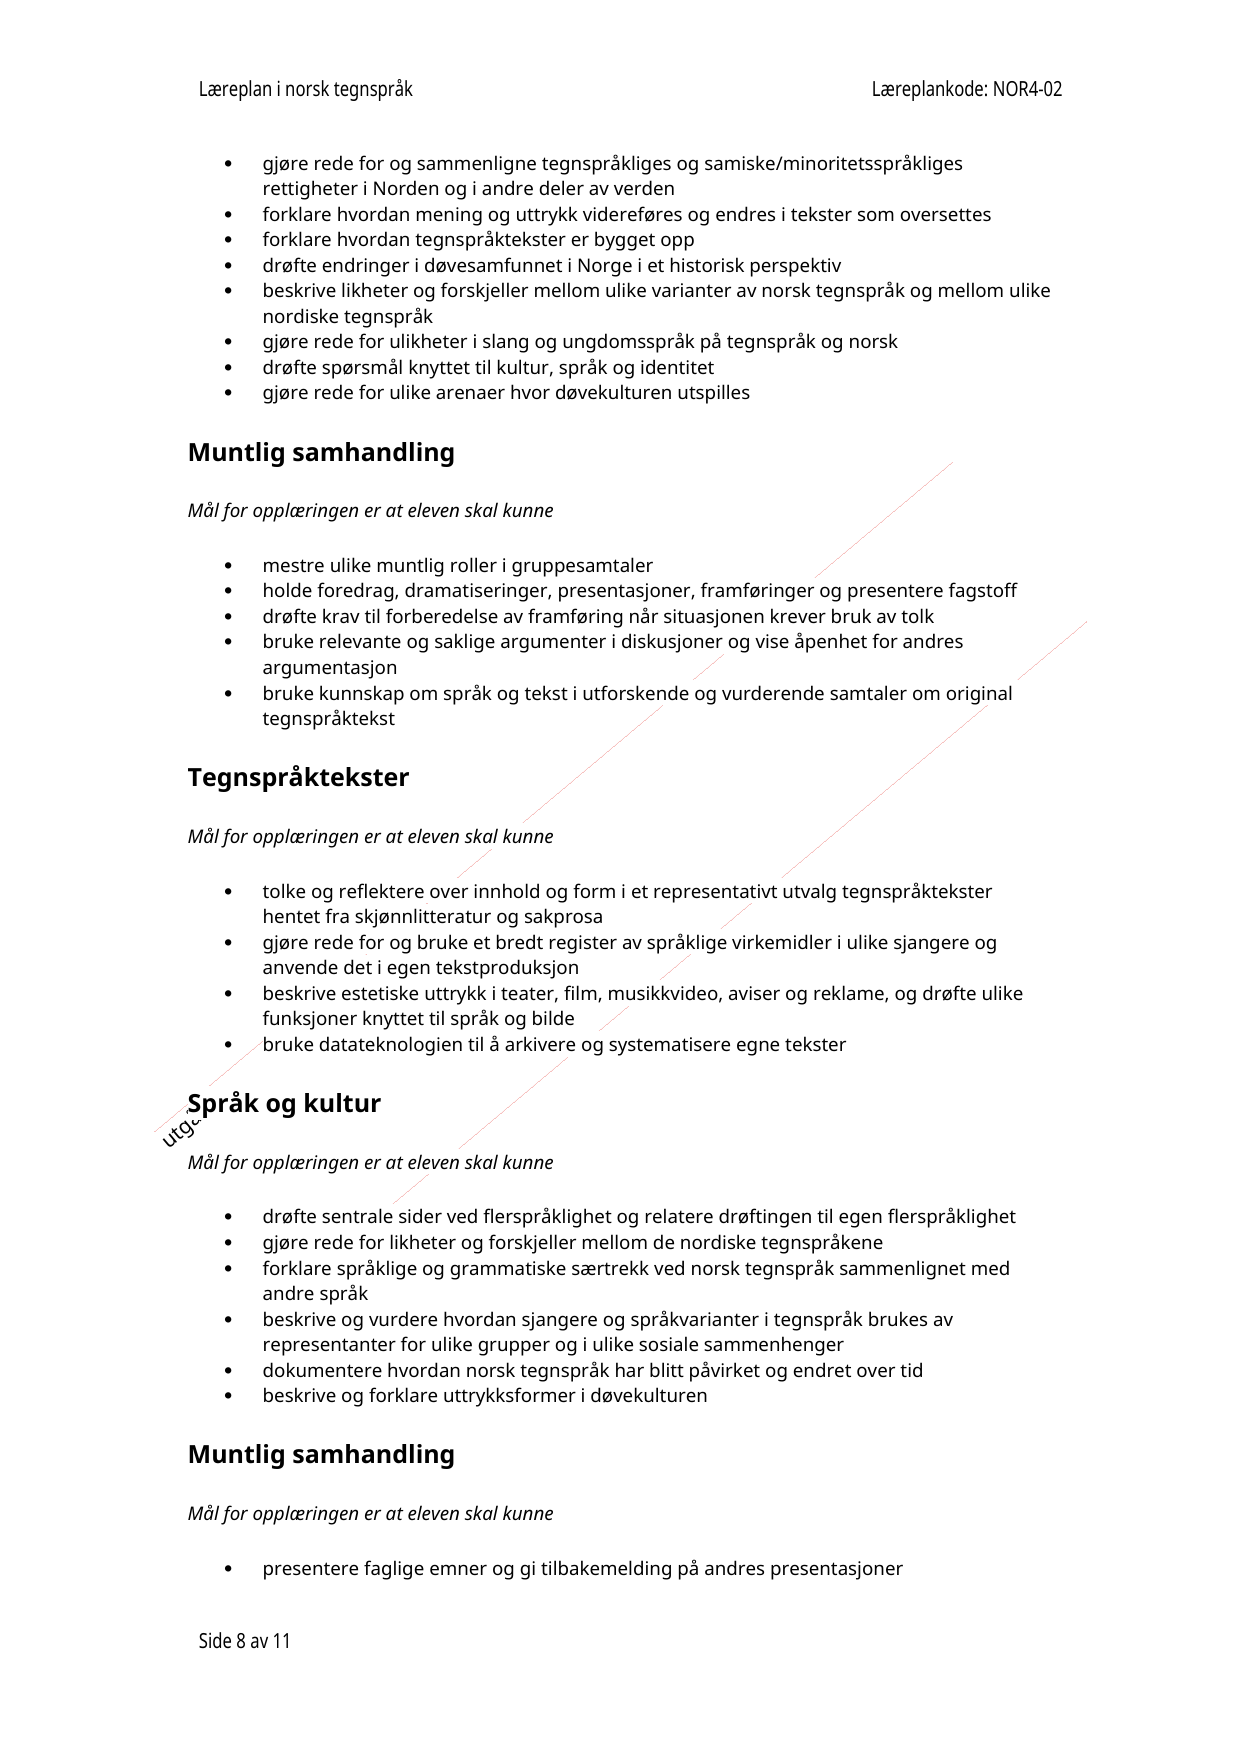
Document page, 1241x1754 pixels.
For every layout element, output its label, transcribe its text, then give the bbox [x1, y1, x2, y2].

list drøfte krav til forberedelse av framføring når situasjonen krever bruk av tolk [934, 603, 1053, 629]
list beskrive estetiske uttrykk i teater, film, musikkvideo, aviser og reklame, og drøfte ulike funksjoner knyttet til språk og bilde [600, 980, 1053, 1031]
list drøfte endringer i døvesamfunnet i Norge i et historisk perspektiv [842, 252, 1053, 278]
list bruke kunnskap om språk og tekst i utforskende og vurderende samtaler om original tegnspråktekst [958, 680, 1053, 731]
list dokumentere hvordan norsk tegnspråk har blitt påvirket og endret over tid [924, 1357, 1053, 1382]
list beskrive og forklare uttrykksformer i døvekulturen [225, 1382, 1053, 1408]
list tolke og reflektere over innhold og form i et representativt utvalg tegnspråktekster hentet fra skjønnlitteratur og sakprosa [722, 878, 1053, 929]
list bruke relevante og saklige argumenter i diskusjoner og vise åpenhet for andres argumentasjon [694, 629, 1053, 680]
list bruke kunnskap om språk og tekst i utforskende og vurderende samtaler om original tegnspråktekst [225, 680, 263, 731]
list beskrive og vurdere hvordan sjangere og språkvarianter i tegnspråk brukes av representanter for ulike grupper og i ulike sosiale sammenhenger [844, 1306, 1053, 1357]
list gjøre rede for og bruke et bredt register av språklige virkemidler i ulike sjangere og anvende det i egen tekstproduksjon [367, 954, 689, 980]
subtitle Muntlig samhandling [456, 1437, 1053, 1471]
list bruke relevante og saklige argumenter i diskusjoner og vise åpenhet for andres argumentasjon [225, 629, 263, 680]
list gjøre rede for og bruke et bredt register av språklige virkemidler i ulike sjangere og anvende det i egen tekstproduksjon [225, 929, 365, 980]
subtitle Tegnspråktekster [883, 760, 1053, 794]
list forklare språklige og grammatiske særtrekk ved norsk tegnspråk sammenlignet med andre språk [225, 1255, 263, 1306]
list bruke kunnskap om språk og tekst i utforskende og vurderende samtaler om original tegnspråktekst [634, 705, 986, 731]
list forklare hvordan tegnspråktekster er bygget opp [695, 227, 1053, 252]
list gjøre rede for og bruke et bredt register av språklige virkemidler i ulike sjangere og anvende det i egen tekstproduksjon [661, 929, 1053, 980]
list gjøre rede for og sammenligne tegnspråkliges og samiske/minoritetsspråkliges rettigheter i Norden og i andre deler av verden [675, 150, 1053, 201]
text Mål for opplæringen er at eleven skal kunne [561, 498, 908, 523]
list gjøre rede for likheter og forskjeller mellom de nordiske tegnspråkene [883, 1229, 1053, 1255]
list mestre ulike muntlig roller i gruppesamtaler [225, 552, 263, 578]
list bruke relevante og saklige argumenter i diskusjoner og vise åpenhet for andres argumentasjon [398, 654, 722, 680]
list bruke datateknologien til å arkivere og systematisere egne tekster [847, 1031, 1053, 1057]
text Mål for opplæringen er at eleven skal kunne [882, 498, 1053, 523]
list tolke og reflektere over innhold og form i et representativt utvalg tegnspråktekster hentet fra skjønnlitteratur og sakprosa [428, 903, 750, 929]
text Mål for opplæringen er at eleven skal kunne [561, 823, 845, 849]
subtitle Språk og kultur [382, 1086, 532, 1120]
list mestre ulike muntlig roller i gruppesamtaler [816, 552, 1053, 578]
text Mål for opplæringen er at eleven skal kunne [561, 1149, 1053, 1174]
list drøfte spørsmål knyttet til kultur, språk og identitet [714, 354, 1053, 380]
list forklare språklige og grammatiske særtrekk ved norsk tegnspråk sammenlignet med andre språk [368, 1255, 1053, 1306]
subtitle Muntlig samhandling [456, 434, 1053, 468]
list forklare hvordan tegnspråktekster er bygget opp [225, 227, 263, 252]
list mestre ulike muntlig roller i gruppesamtaler [653, 552, 844, 578]
list beskrive likheter og forskjeller mellom ulike varianter av norsk tegnspråk og mellom ulike nordiske tegnspråk [433, 278, 1053, 329]
list bruke kunnskap om språk og tekst i utforskende og vurderende samtaler om original tegnspråktekst [395, 705, 661, 731]
subtitle Tegnspråktekster [410, 760, 596, 794]
subtitle Språk og kultur [494, 1086, 1053, 1120]
subtitle Tegnspråktekster [559, 760, 920, 794]
list gjøre rede for ulike arenaer hvor døvekulturen utspilles [751, 380, 1053, 405]
list gjøre rede for ulikheter i slang og ungdomsspråk på tegnspråk og norsk [898, 329, 1053, 354]
list tolke og reflektere over innhold og form i et representativt utvalg tegnspråktekster hentet fra skjønnlitteratur og sakprosa [225, 878, 425, 929]
text Mål for opplæringen er at eleven skal kunne [817, 823, 1053, 849]
list presentere faglige emner og gi tilbakemelding på andres presentasjoner [903, 1555, 1053, 1581]
text Mål for opplæringen er at eleven skal kunne [561, 1500, 1053, 1526]
